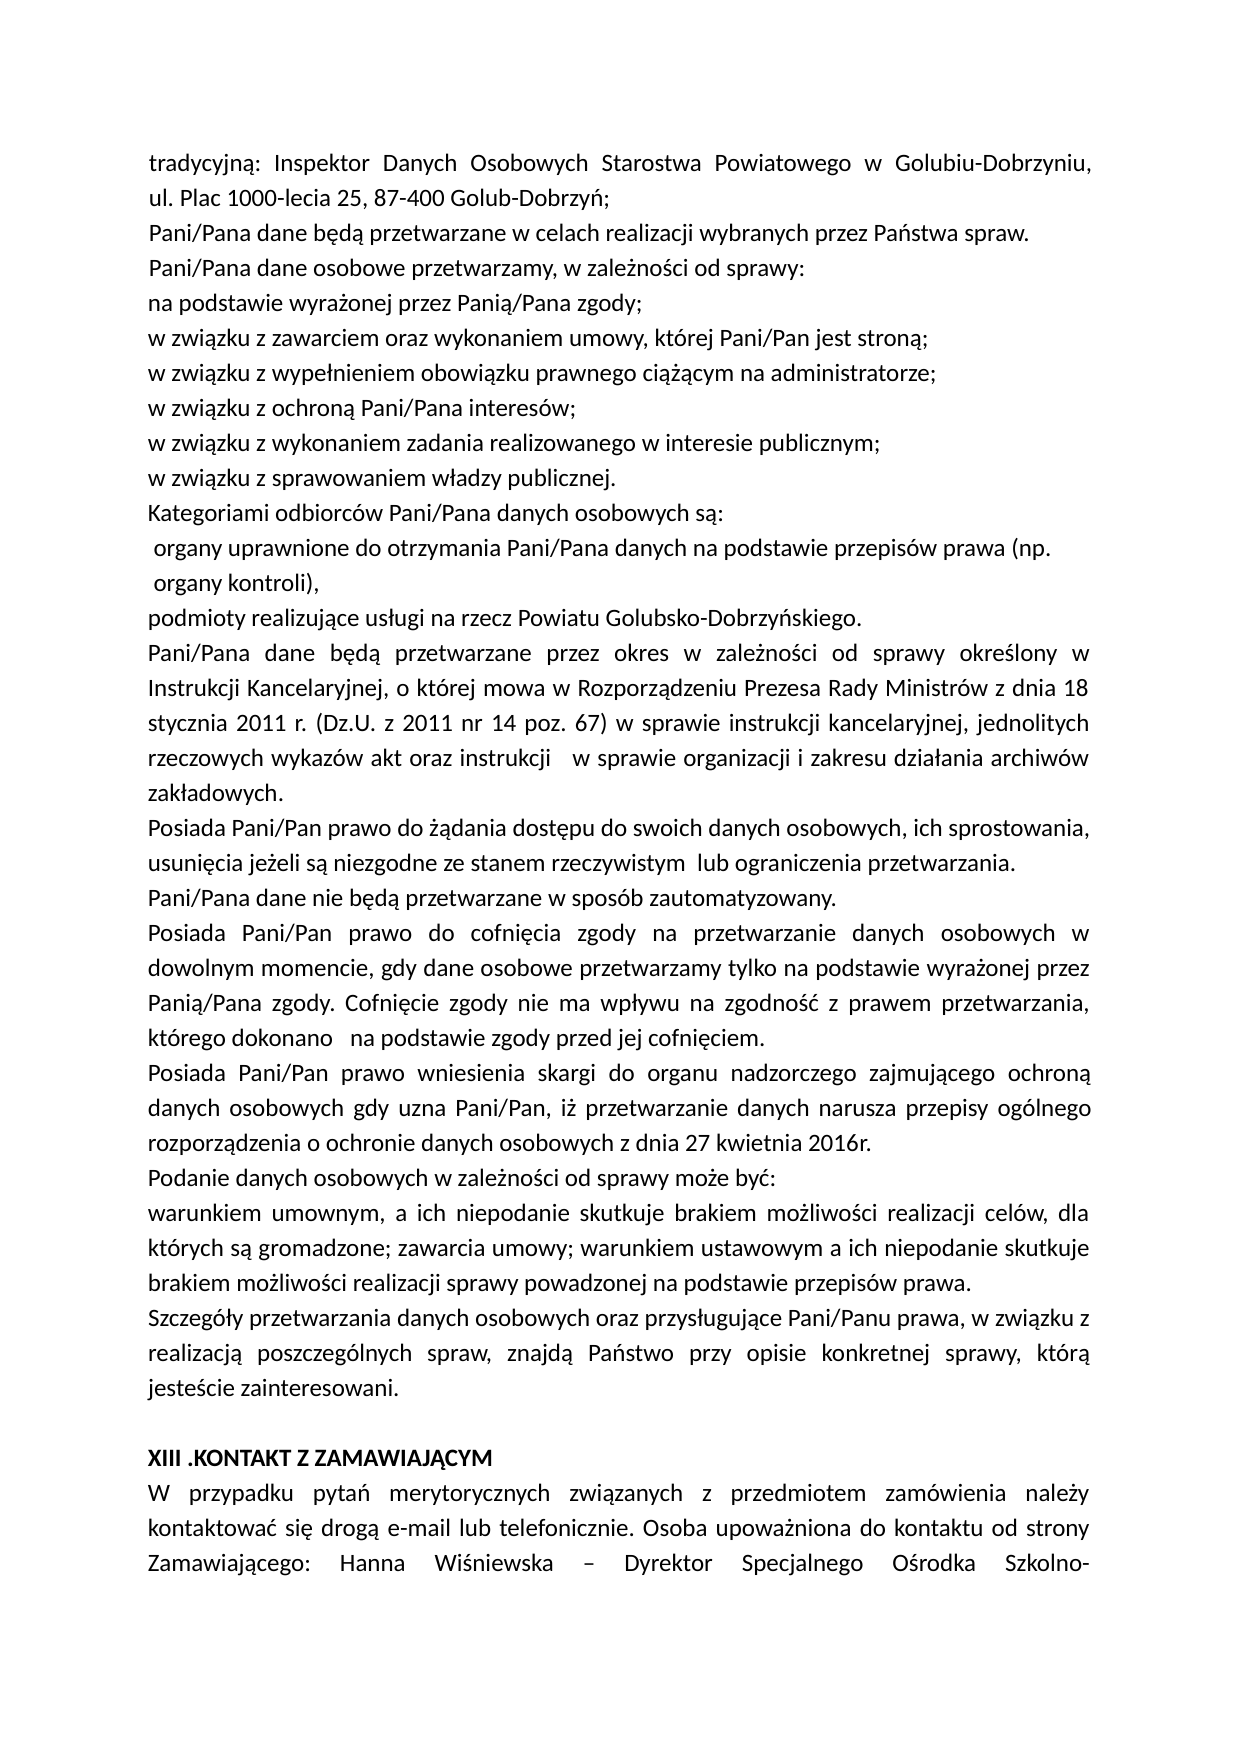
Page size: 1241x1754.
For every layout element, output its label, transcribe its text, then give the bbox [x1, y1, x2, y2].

text warunkiem umownym, a ich niepodanie skutkuje brakiem możliwości realizacji celów, dla których są gromadzone; zawarcia umowy; warunkiem ustawowym a ich niepodanie skutkuje brakiem możliwości realizacji sprawy powadzonej na podstawie przepisów prawa. [148, 1198, 1091, 1298]
text Pani/Pana dane nie będą przetwarzane w sposób zautomatyzowany. [148, 883, 1093, 913]
text na podstawie wyrażonej przez Panią/Pana zgody; [148, 288, 1093, 318]
text organy uprawnione do otrzymania Pani/Pana danych na podstawie przepisów prawa (np. [148, 533, 1093, 563]
text w związku z ochroną Pani/Pana interesów; [148, 393, 1093, 423]
text Pani/Pana dane będą przetwarzane przez okres w zależności od sprawy określony w Instrukcji Kancelaryjnej, o której mowa w Rozporządzeniu Prezesa Rady Ministrów z dnia 18 stycznia 2011 r. (Dz.U. z 2011 nr 14 poz. 67) w sprawie instrukcji kancelaryjnej, jednolitych rzeczowych wykazów akt oraz instrukcji w sprawie organizacji i zakresu działania archiwów zakładowych. [148, 638, 1091, 808]
text Podanie danych osobowych w zależności od sprawy może być: [148, 1163, 1093, 1193]
text Kategoriami odbiorców Pani/Pana danych osobowych są: [148, 498, 1093, 528]
text Posiada Pani/Pan prawo wniesienia skargi do organu nadzorczego zajmującego ochroną danych osobowych gdy uzna Pani/Pan, iż przetwarzanie danych narusza przepisy ogólnego rozporządzenia o ochronie danych osobowych z dnia 27 kwietnia 2016r. [148, 1058, 1093, 1158]
text w związku z zawarciem oraz wykonaniem umowy, której Pani/Pan jest stroną; [148, 323, 1093, 353]
text podmioty realizujące usługi na rzecz Powiatu Golubsko-Dobrzyńskiego. [148, 603, 1091, 633]
text w związku z wypełnieniem obowiązku prawnego ciążącym na administratorze; [148, 358, 1093, 388]
text XIII .KONTAKT Z ZAMAWIAJĄCYM [148, 1443, 1093, 1473]
text Posiada Pani/Pan prawo do cofnięcia zgody na przetwarzanie danych osobowych w dowolnym momencie, gdy dane osobowe przetwarzamy tylko na podstawie wyrażonej przez Panią/Pana zgody. Cofnięcie zgody nie ma wpływu na zgodność z prawem przetwarzania, którego dokonano na podstawie zgody przed jej cofnięciem. [148, 918, 1091, 1053]
text Pani/Pana dane będą przetwarzane w celach realizacji wybranych przez Państwa spraw. [149, 218, 1091, 248]
text Posiada Pani/Pan prawo do żądania dostępu do swoich danych osobowych, ich sprostowania, usunięcia jeżeli są niezgodne ze stanem rzeczywistym lub ograniczenia przetwarzania. [148, 813, 1091, 878]
text tradycyjną: Inspektor Danych Osobowych Starostwa Powiatowego w Golubiu-Dobrzyniu, ul. Plac 1000-lecia 25, 87-400 Golub-Dobrzyń; [149, 148, 1093, 213]
text Pani/Pana dane osobowe przetwarzamy, w zależności od sprawy: [149, 253, 1093, 283]
text w związku z wykonaniem zadania realizowanego w interesie publicznym; [148, 428, 1093, 458]
text w związku z sprawowaniem władzy publicznej. [148, 463, 1093, 493]
text Szczegóły przetwarzania danych osobowych oraz przysługujące Pani/Panu prawa, w związku z realizacją poszczególnych spraw, znajdą Państwo przy opisie konkretnej sprawy, którą jesteście zainteresowani. [148, 1303, 1091, 1403]
text W przypadku pytań merytorycznych związanych z przedmiotem zamówienia należy kontaktować się drogą e-mail lub telefonicznie. Osoba upoważniona do kontaktu od strony Zamawiającego: Hanna Wiśniewska – Dyrektor Specjalnego Ośrodka Szkolno- [148, 1478, 1091, 1578]
text organy kontroli), [148, 568, 1091, 598]
